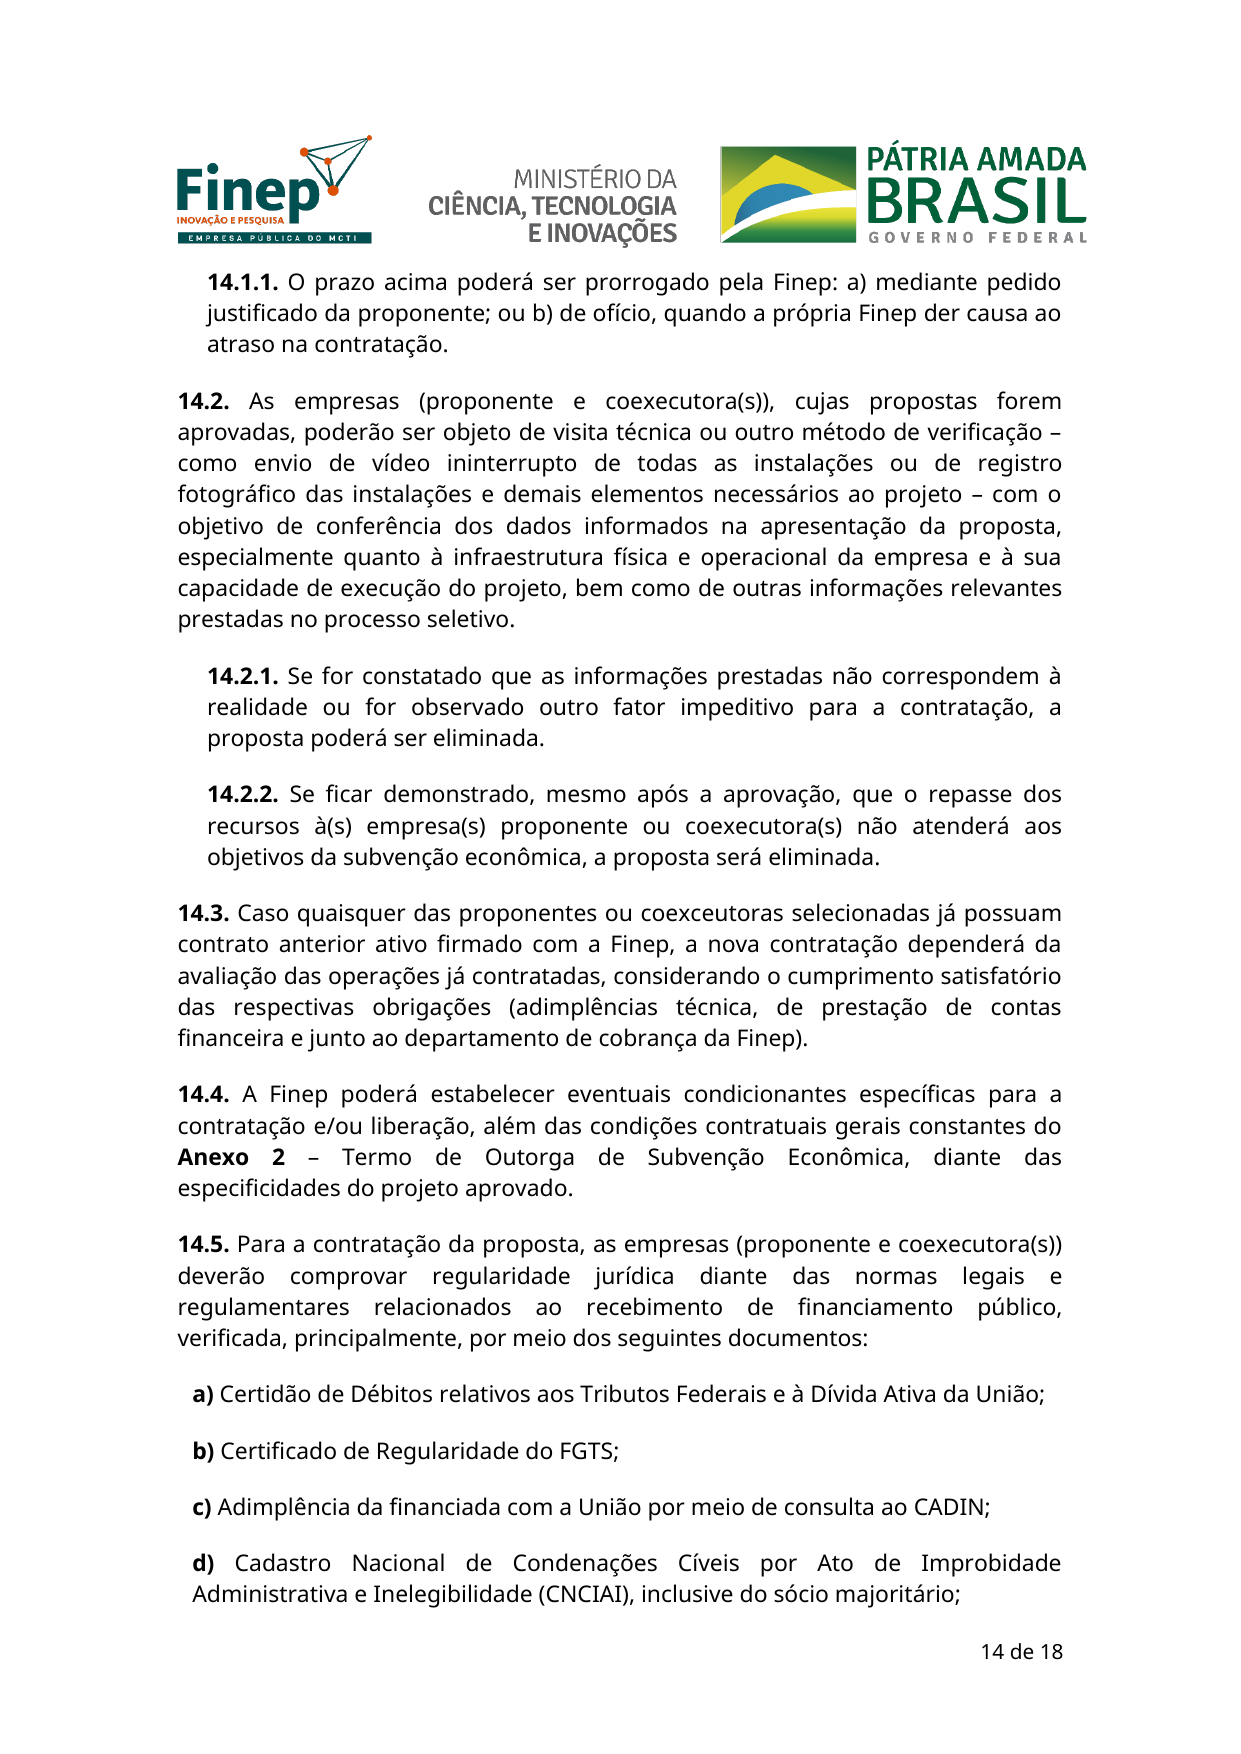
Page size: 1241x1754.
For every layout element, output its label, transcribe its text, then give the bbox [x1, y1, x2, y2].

text 14.5. Para a contratação da proposta, as empresas (proponente e coexecutora(s)) deverão comprovar regularidade jurídica diante das normas legais e regulamentares relacionados ao recebimento de financiamento público, verificada, principalmente, por meio dos seguintes documentos: [177, 1228, 1063, 1353]
text d) Cadastro Nacional de Condenações Cíveis por Ato de Improbidade Administrativa e Inelegibilidade (CNCIAI), inclusive do sócio majoritário; [192, 1547, 1063, 1609]
text c) Adimplência da financiada com a União por meio de consulta ao CADIN; [192, 1491, 1063, 1522]
text 14.3. Caso quaisquer das proponentes ou coexceutoras selecionadas já possuam contrato anterior ativo firmado com a Finep, a nova contratação dependerá da avaliação das operações já contratadas, considerando o cumprimento satisfatório das respectivas obrigações (adimplências técnica, de prestação de contas financeira e junto ao departamento de cobrança da Finep). [177, 897, 1063, 1053]
text a) Certidão de Débitos relativos aos Tributos Federais e à Dívida Ativa da União; [192, 1378, 1063, 1409]
text 14.2. As empresas (proponente e coexecutora(s)), cujas propostas forem aprovadas, poderão ser objeto de visita técnica ou outro método de verificação – como envio de vídeo ininterrupto de todas as instalações ou de registro fotográfico das instalações e demais elementos necessários ao projeto – com o objetivo de conferência dos dados informados na apresentação da proposta, especialmente quanto à infraestrutura física e operacional da empresa e à sua capacidade de execução do projeto, bem como de outras informações relevantes prestadas no processo seletivo. [177, 384, 1063, 634]
text 14.2.2. Se ficar demonstrado, mesmo após a aprovação, que o repasse dos recursos à(s) empresa(s) proponente ou coexecutora(s) não atenderá aos objetivos da subvenção econômica, a proposta será eliminada. [207, 778, 1063, 872]
text b) Certificado de Regularidade do FGTS; [192, 1434, 1063, 1466]
text 14.1.1. O prazo acima poderá ser prorrogado pela Finep: a) mediante pedido justificado da proponente; ou b) de ofício, quando a própria Finep der causa ao atraso na contratação. [207, 266, 1063, 359]
text 14.2.1. Se for constatado que as informações prestadas não correspondem à realidade ou for observado outro fator impeditivo para a contratação, a proposta poderá ser eliminada. [207, 659, 1063, 753]
text 14.4. A Finep poderá estabelecer eventuais condicionantes específicas para a contratação e/ou liberação, além das condições contratuais gerais constantes do Anexo 2 – Termo de Outorga de Subvenção Econômica, diante das especificidades do projeto aprovado. [177, 1078, 1063, 1203]
